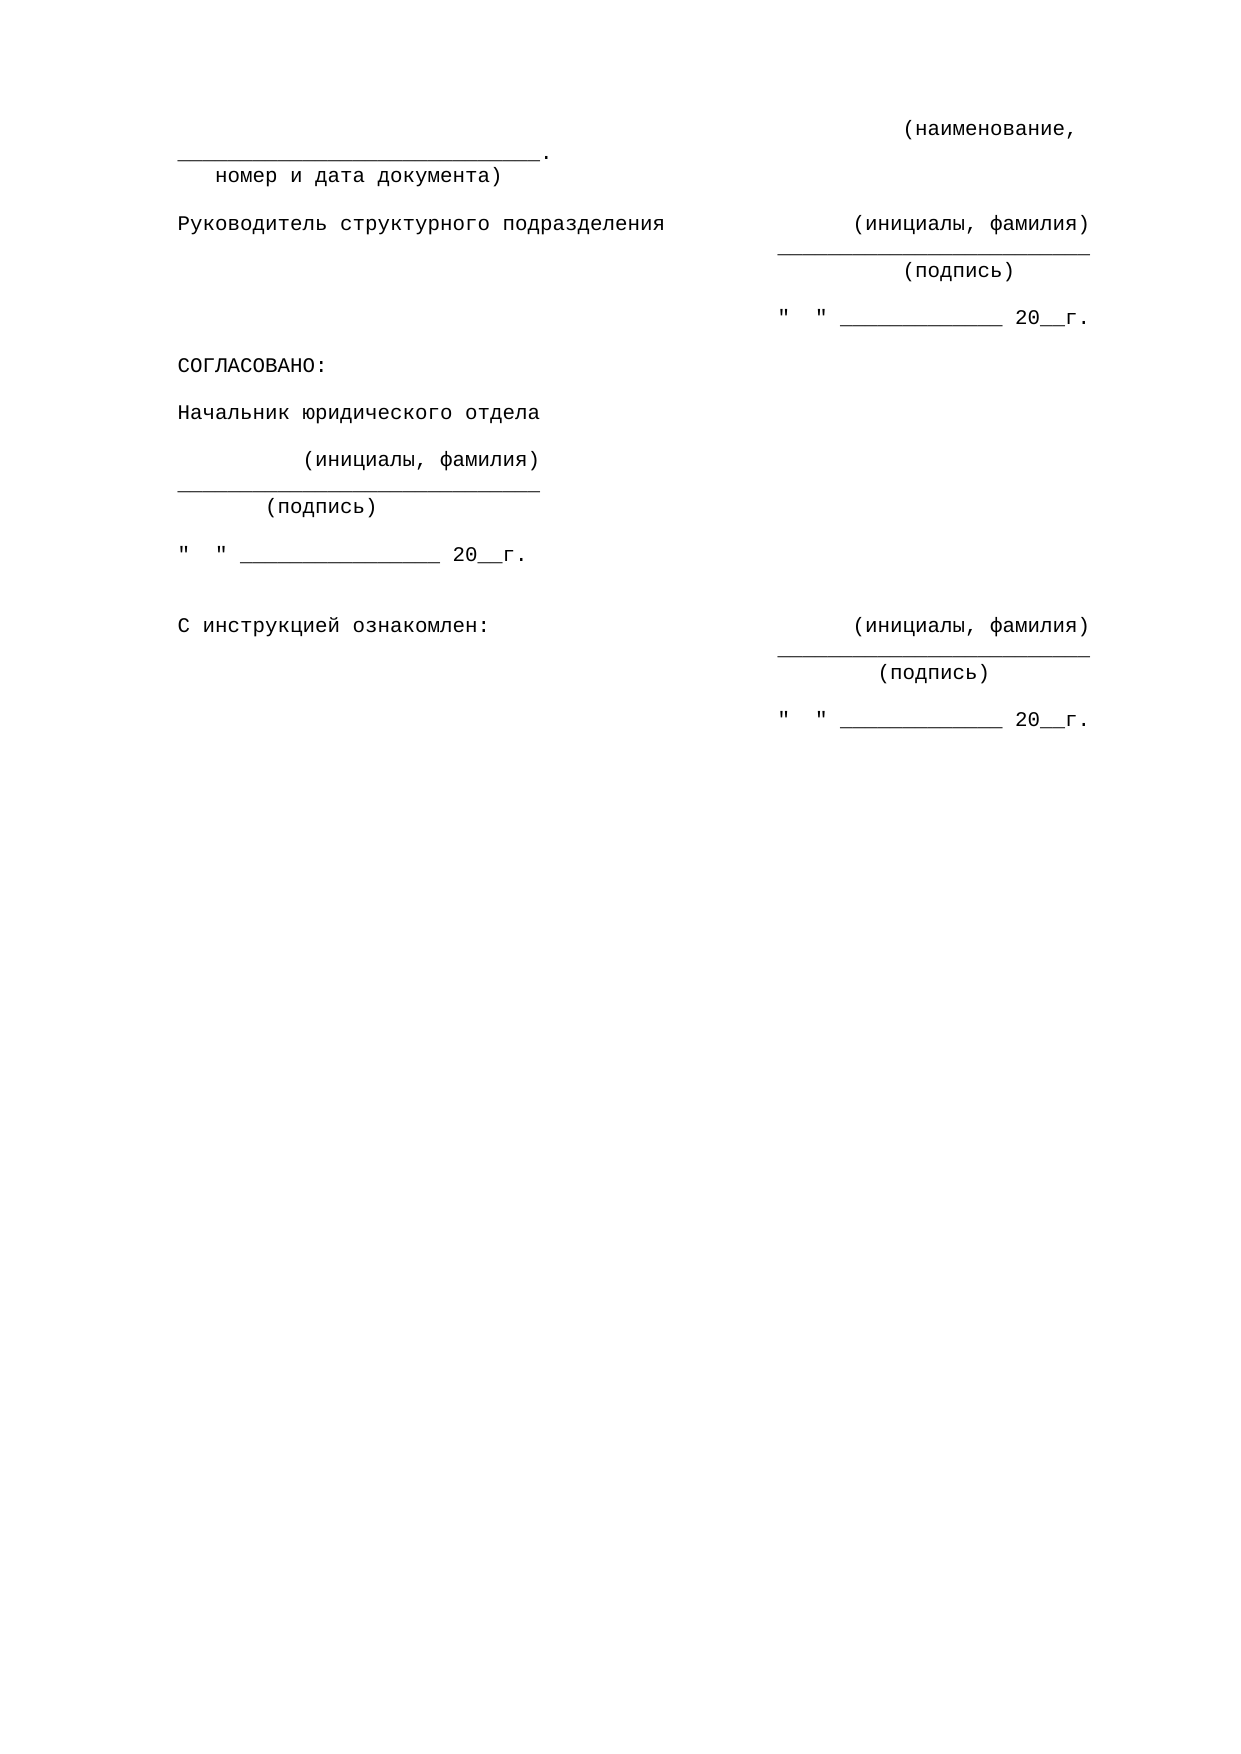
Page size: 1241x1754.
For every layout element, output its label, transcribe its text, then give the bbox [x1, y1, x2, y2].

text номер и дата документа) [177, 165, 1152, 189]
text С инструкцией ознакомлен: (инициалы, фамилия) [177, 615, 1152, 638]
text (подпись) [177, 260, 1152, 284]
text СОГЛАСОВАНО: [177, 354, 1152, 378]
text _____________________________. [177, 142, 1152, 165]
text " " _____________ 20__г. [177, 709, 1152, 733]
text (инициалы, фамилия) [177, 449, 1152, 473]
text _________________________ [177, 638, 1152, 662]
text (наименование, [177, 118, 1152, 142]
text " " _____________ 20__г. [177, 307, 1152, 331]
text Руководитель структурного подразделения (инициалы, фамилия) [177, 213, 1152, 236]
text Начальник юридического отдела [177, 402, 1152, 426]
text _____________________________ [177, 473, 1152, 496]
text (подпись) [177, 496, 1152, 520]
text " " ________________ 20__г. [177, 544, 1152, 567]
text _________________________ [177, 236, 1152, 260]
text (подпись) [177, 662, 1152, 686]
